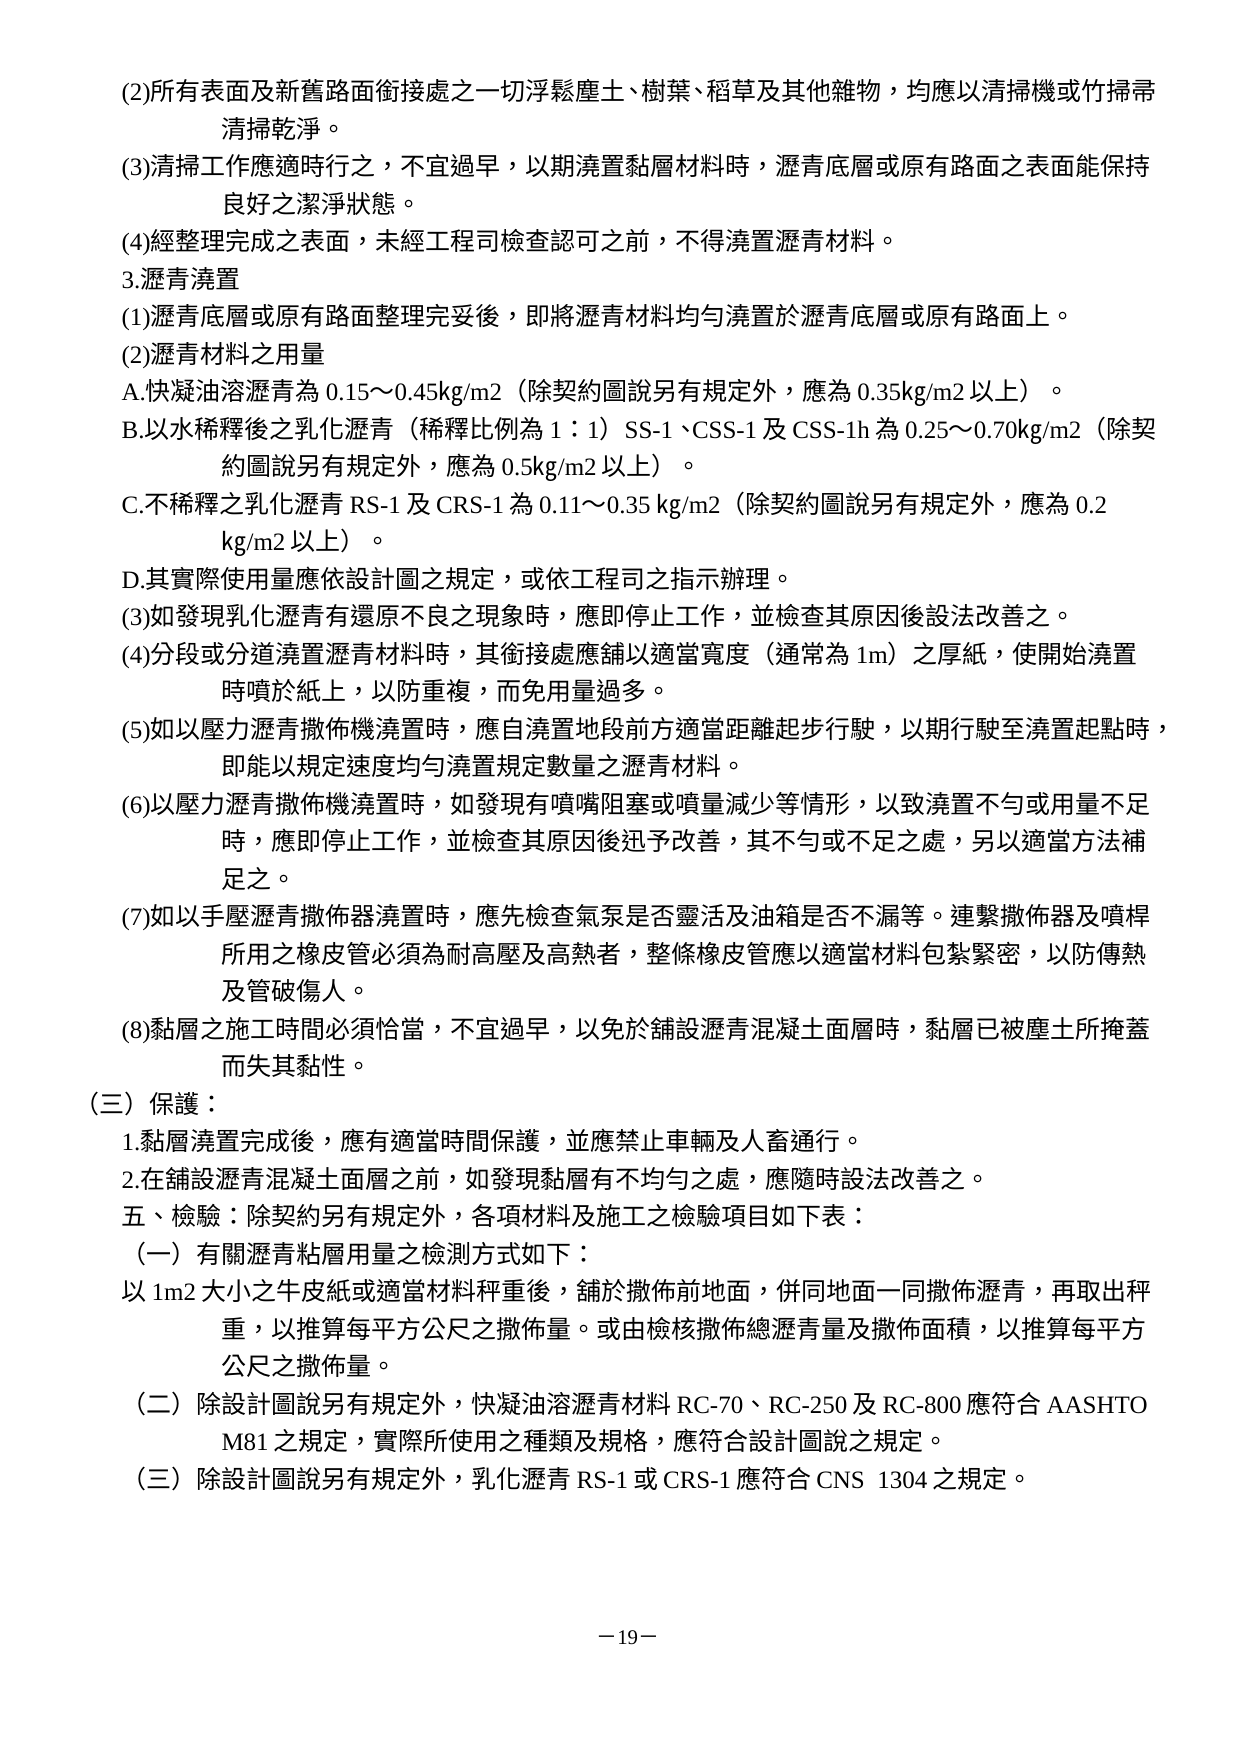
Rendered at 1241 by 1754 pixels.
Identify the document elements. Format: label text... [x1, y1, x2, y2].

text D.其實際使用量應依設計圖之規定，或依工程司之指示辦理。 [121, 558, 1156, 596]
text (2)所有表面及新舊路面銜接處之一切浮鬆塵土、樹葉、稻草及其他雜物，均應以清掃機或竹掃帚清掃乾淨。 [121, 71, 1156, 146]
text （一）有關瀝青粘層用量之檢測方式如下： [121, 1233, 1156, 1271]
text A.快凝油溶瀝青為0.15～0.45㎏/m2（除契約圖說另有規定外，應為0.35㎏/m2以上）。 [121, 371, 1156, 408]
text (2)瀝青材料之用量 [121, 333, 1156, 371]
text (7)如以手壓瀝青撒佈器澆置時，應先檢查氣泵是否靈活及油箱是否不漏等。連繫撒佈器及噴桿所用之橡皮管必須為耐高壓及高熱者，整條橡皮管應以適當材料包紮緊密，以防傳熱及管破傷人。 [121, 896, 1156, 1008]
text （三）保護： [74, 1083, 1156, 1121]
text (1)瀝青底層或原有路面整理完妥後，即將瀝青材料均勻澆置於瀝青底層或原有路面上。 [121, 296, 1156, 333]
text （三）除設計圖說另有規定外，乳化瀝青RS-1或CRS-1應符合CNS 1304之規定。 [121, 1458, 1156, 1496]
text (8)黏層之施工時間必須恰當，不宜過早，以免於舖設瀝青混凝土面層時，黏層已被塵土所掩蓋而失其黏性。 [121, 1008, 1156, 1083]
text (3)清掃工作應適時行之，不宜過早，以期澆置黏層材料時，瀝青底層或原有路面之表面能保持良好之潔淨狀態。 [121, 146, 1156, 221]
text B.以水稀釋後之乳化瀝青（稀釋比例為1：1）SS-1、CSS-1及CSS-1h為0.25～0.70㎏/m2（除契約圖說另有規定外，應為0.5㎏/m2以上）。 [121, 408, 1156, 483]
text C.不稀釋之乳化瀝青RS-1及CRS-1為0.11～0.35 ㎏/m2（除契約圖說另有規定外，應為0.2㎏/m2以上）。 [121, 483, 1156, 558]
text (5)如以壓力瀝青撒佈機澆置時，應自澆置地段前方適當距離起步行駛，以期行駛至澆置起點時，即能以規定速度均勻澆置規定數量之瀝青材料。 [121, 708, 1156, 783]
text (3)如發現乳化瀝青有還原不良之現象時，應即停止工作，並檢查其原因後設法改善之。 [121, 596, 1156, 633]
text (4)經整理完成之表面，未經工程司檢查認可之前，不得澆置瀝青材料。 [121, 221, 1156, 258]
text 1.黏層澆置完成後，應有適當時間保護，並應禁止車輛及人畜通行。 [121, 1121, 1156, 1158]
text 以1m2大小之牛皮紙或適當材料秤重後，舖於撒佈前地面，併同地面一同撒佈瀝青，再取出秤重，以推算每平方公尺之撒佈量。或由檢核撒佈總瀝青量及撒佈面積，以推算每平方公尺之撒佈量。 [121, 1271, 1156, 1383]
text 3.瀝青澆置 [121, 258, 1156, 296]
text 2.在舖設瀝青混凝土面層之前，如發現黏層有不均勻之處，應隨時設法改善之。 [121, 1158, 1156, 1196]
text (6)以壓力瀝青撒佈機澆置時，如發現有噴嘴阻塞或噴量減少等情形，以致澆置不勻或用量不足時，應即停止工作，並檢查其原因後迅予改善，其不勻或不足之處，另以適當方法補足之。 [121, 783, 1156, 896]
text (4)分段或分道澆置瀝青材料時，其銜接處應舖以適當寬度（通常為1m）之厚紙，使開始澆置時噴於紙上，以防重複，而免用量過多。 [121, 633, 1156, 708]
text 五、檢驗：除契約另有規定外，各項材料及施工之檢驗項目如下表： [121, 1196, 1156, 1233]
text （二）除設計圖說另有規定外，快凝油溶瀝青材料RC-70、RC-250及RC-800應符合AASHTO M81之規定，實際所使用之種類及規格，應符合設計圖說之規定。 [121, 1383, 1156, 1458]
